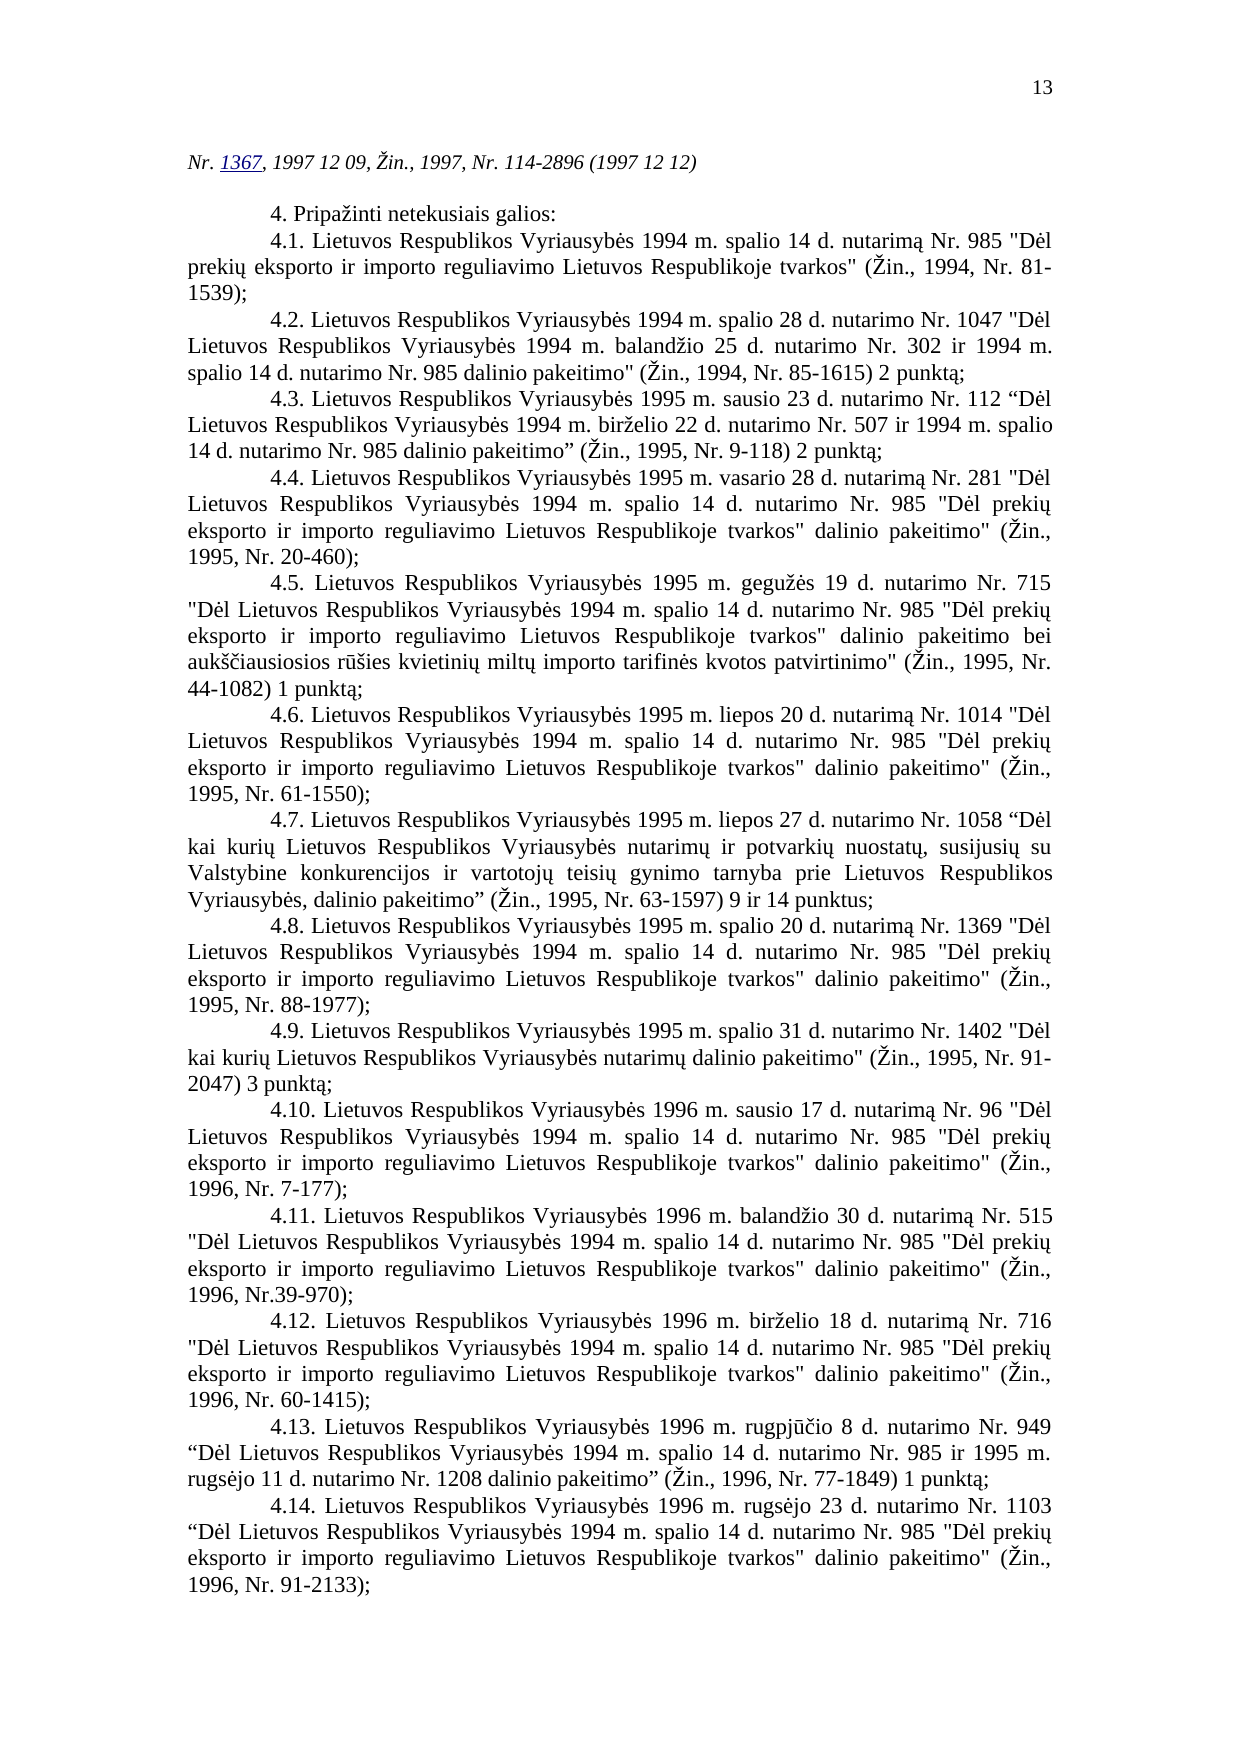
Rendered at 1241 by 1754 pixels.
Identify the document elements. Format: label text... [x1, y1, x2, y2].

text 4.8. Lietuvos Respublikos Vyriausybės 1995 m. spalio 20 d. nutarimą Nr. 1369 "Dėl Lietuvos Respublikos Vyriausybės 1994 m. spalio 14 d. nutarimo Nr. 985 "Dėl prekių eksporto ir importo reguliavimo Lietuvos Respublikoje tvarkos" dalinio pakeitimo" (Žin., 1995, Nr. 88-1977); [187, 912, 1053, 1017]
text 4.7. Lietuvos Respublikos Vyriausybės 1995 m. liepos 27 d. nutarimo Nr. 1058 “Dėl kai kurių Lietuvos Respublikos Vyriausybės nutarimų ir potvarkių nuostatų, susijusių su Valstybine konkurencijos ir vartotojų teisių gynimo tarnyba prie Lietuvos respublikos Vyriausybės, dalinio pakeitimo” (Žin., 1995, Nr. 63-1597) 9 ir 14 punktus; [187, 807, 1053, 912]
text 4.6. Lietuvos Respublikos Vyriausybės 1995 m. liepos 20 d. nutarimą Nr. 1014 "Dėl Lietuvos Respublikos Vyriausybės 1994 m. spalio 14 d. nutarimo Nr. 985 "Dėl prekių eksporto ir importo reguliavimo Lietuvos Respublikoje tvarkos" dalinio pakeitimo" (Žin., 1995, Nr. 61-1550); [187, 701, 1053, 807]
text 4.1. Lietuvos Respublikos Vyriausybės 1994 m. spalio 14 d. nutarimą Nr. 985 "Dėl prekių eksporto ir importo reguliavimo Lietuvos Respublikoje tvarkos" (Žin., 1994, Nr. 81-1539); [187, 227, 1053, 306]
text 4.5. Lietuvos Respublikos Vyriausybės 1995 m. gegužės 19 d. nutarimo Nr. 715 "Dėl Lietuvos Respublikos Vyriausybės 1994 m. spalio 14 d. nutarimo Nr. 985 "Dėl prekių eksporto ir importo reguliavimo Lietuvos Respublikoje tvarkos" dalinio pakeitimo bei aukščiausiosios rūšies kvietinių miltų importo tarifinės kvotos patvirtinimo" (Žin., 1995, Nr. 44-1082) 1 punktą; [187, 569, 1053, 701]
text 4.11. Lietuvos Respublikos Vyriausybės 1996 m. balandžio 30 d. nutarimą Nr. 515 "Dėl Lietuvos Respublikos Vyriausybės 1994 m. spalio 14 d. nutarimo Nr. 985 "Dėl prekių eksporto ir importo reguliavimo Lietuvos Respublikoje tvarkos" dalinio pakeitimo" (Žin., 1996, Nr.39-970); [187, 1202, 1053, 1307]
text 4.2. Lietuvos Respublikos Vyriausybės 1994 m. spalio 28 d. nutarimo Nr. 1047 "Dėl Lietuvos Respublikos Vyriausybės 1994 m. balandžio 25 d. nutarimo Nr. 302 ir 1994 m. spalio 14 d. nutarimo Nr. 985 dalinio pakeitimo" (Žin., 1994, Nr. 85-1615) 2 punktą; [187, 306, 1053, 385]
text 4.3. Lietuvos Respublikos Vyriausybės 1995 m. sausio 23 d. nutarimo Nr. 112 “Dėl Lietuvos respublikos Vyriausybės 1994 m. birželio 22 d. nutarimo Nr. 507 ir 1994 m. spalio 14 d. nutarimo Nr. 985 dalinio pakeitimo” (Žin., 1995, Nr. 9-118) 2 punktą; [187, 385, 1053, 464]
text 4.4. Lietuvos Respublikos Vyriausybės 1995 m. vasario 28 d. nutarimą Nr. 281 "Dėl Lietuvos Respublikos Vyriausybės 1994 m. spalio 14 d. nutarimo Nr. 985 "Dėl prekių eksporto ir importo reguliavimo Lietuvos Respublikoje tvarkos" dalinio pakeitimo" (Žin., 1995, Nr. 20-460); [187, 464, 1053, 569]
text 4.13. Lietuvos Respublikos Vyriausybės 1996 m. rugpjūčio 8 d. nutarimo Nr. 949 “Dėl Lietuvos Respublikos Vyriausybės 1994 m. spalio 14 d. nutarimo Nr. 985 ir 1995 m. rugsėjo 11 d. nutarimo Nr. 1208 dalinio pakeitimo” (Žin., 1996, Nr. 77-1849) 1 punktą; [187, 1413, 1053, 1492]
text 4.10. Lietuvos Respublikos Vyriausybės 1996 m. sausio 17 d. nutarimą Nr. 96 "Dėl Lietuvos Respublikos Vyriausybės 1994 m. spalio 14 d. nutarimo Nr. 985 "Dėl prekių eksporto ir importo reguliavimo Lietuvos Respublikoje tvarkos" dalinio pakeitimo" (Žin., 1996, Nr. 7-177); [187, 1096, 1053, 1202]
text 4.12. Lietuvos Respublikos Vyriausybės 1996 m. birželio 18 d. nutarimą Nr. 716 "Dėl Lietuvos Respublikos Vyriausybės 1994 m. spalio 14 d. nutarimo Nr. 985 "Dėl prekių eksporto ir importo reguliavimo Lietuvos Respublikoje tvarkos" dalinio pakeitimo" (Žin., 1996, Nr. 60-1415); [187, 1307, 1053, 1413]
subtitle 4. Pripažinti netekusiais galios: [187, 200, 1053, 227]
text Nr. 1367, 1997 12 09, Žin., 1997, Nr. 114-2896 (1997 12 12) [187, 150, 1053, 174]
text 4.14. Lietuvos Respublikos Vyriausybės 1996 m. rugsėjo 23 d. nutarimo Nr. 1103 “Dėl Lietuvos Respublikos Vyriausybės 1994 m. spalio 14 d. nutarimo Nr. 985 "Dėl prekių eksporto ir importo reguliavimo Lietuvos Respublikoje tvarkos" dalinio pakeitimo" (Žin., 1996, Nr. 91-2133); [187, 1492, 1053, 1597]
text 4.9. Lietuvos Respublikos Vyriausybės 1995 m. spalio 31 d. nutarimo Nr. 1402 "Dėl kai kurių Lietuvos Respublikos Vyriausybės nutarimų dalinio pakeitimo" (Žin., 1995, Nr. 91-2047) 3 punktą; [187, 1017, 1053, 1096]
